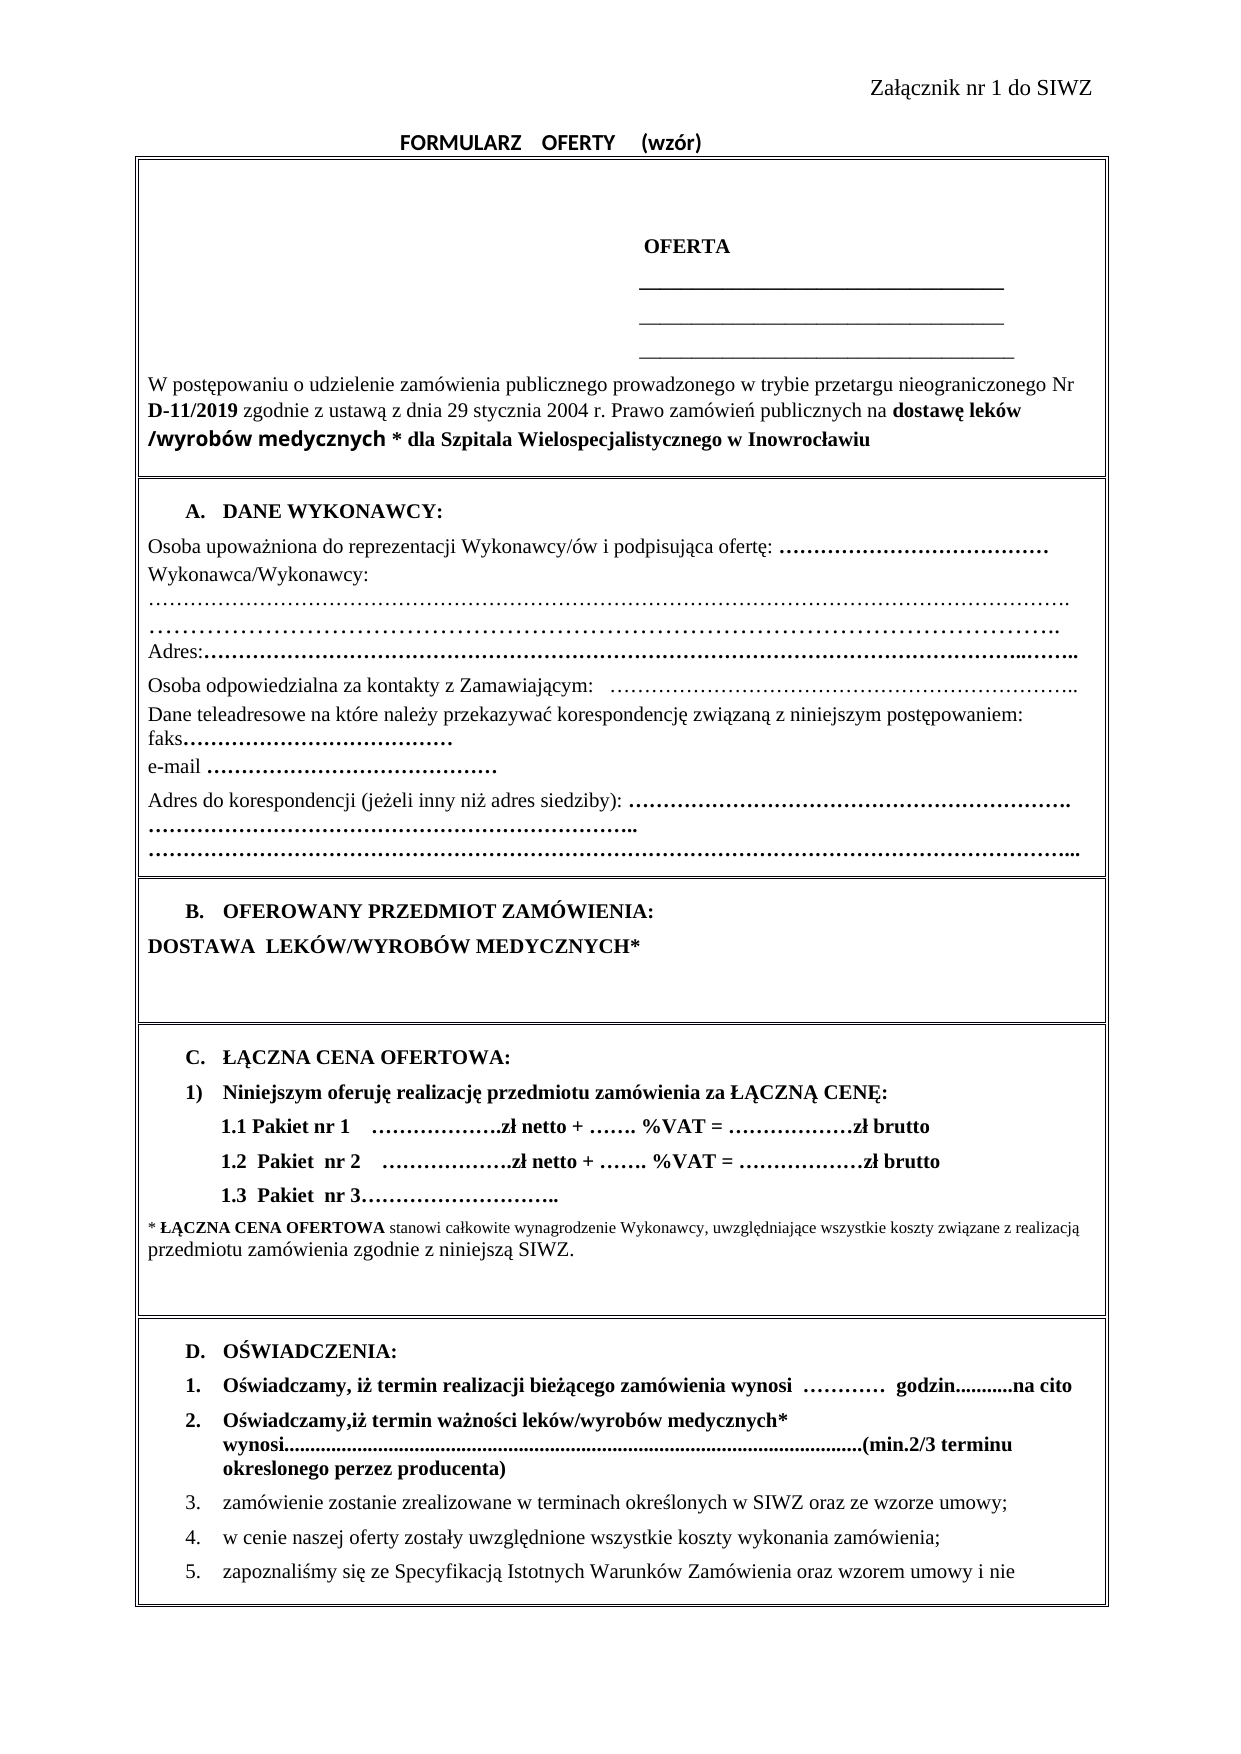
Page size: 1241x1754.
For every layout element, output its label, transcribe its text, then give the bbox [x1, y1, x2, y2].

table_cell ŁĄCZNA CENA OFERTOWA: Niniejszym oferuję realizację przedmiotu zamówienia za ŁĄCZNĄ CENĘ: 1.1 Pakiet nr 1 ……………….zł netto + ……. %VAT = ………………zł brutto 1.2 Pakiet nr 2 ……………….zł netto + ……. %VAT = ………………zł brutto 1.3 Pakiet nr 3……………………….. * ŁĄCZNA CENA OFERTOWA stanowi całkowite wynagrodzenie Wykonawcy, uwzględniające wszystkie koszty związane z realizacją przedmiotu zamówienia zgodnie z niniejszą SIWZ. [139, 1025, 1105, 1315]
table_cell OFEROWANY PRZEDMIOT ZAMÓWIENIA: DOSTAWA LEKÓW/WYROBÓW MEDYCZNYCH* [139, 879, 1105, 1022]
table_cell OŚWIADCZENIA: Oświadczamy, iż termin realizacji bieżącego zamówienia wynosi ………… godzin...........na cito Oświadczamy,iż termin ważności leków/wyrobów medycznych* wynosi...............................................................................................................(min.2/3 terminu okreslonego perzez producenta) zamówienie zostanie zrealizowane w terminach określonych w SIWZ oraz ze wzorze umowy; w cenie naszej oferty zostały uwzględnione wszystkie koszty wykonania zamówienia; zapoznaliśmy się ze Specyfikacją Istotnych Warunków Zamówienia oraz wzorem umowy i nie wnosimy do nich zastrzeżeń oraz przyjmujemy warunki w nich zawarte; uważamy się za związanych niniejszą ofertą na okres 60 dni licząc od dnia otwarcia ofert (włącznie z tym dniem); akceptujemy, iż zapłata za zrealizowanie zamówienia następować będzie częściami (na zasadach opisanych we wzorze umowy) w terminie 60 dni od daty otrzymania przez Zamawiającego prawidłowo wystawionej faktury; wadium w wysokości ________________ PLN (słownie: ___________ złotych), zostało wniesione w dniu ................................., w formie:............................................................................; prosimy o zwrot wadium (wniesionego w pieniądzu), na zasadach określonych w art. 46 ustawy PZP, na następujący rachunek: ………….........................................................................................…...………; oświadczam/y, że wobec mnie/nas nie wydano prawomocnego wyroku sądu lub ostatecznej decyzji administracyjnej o zaleganiu z uiszczaniem podatków, opłat lub składek na ubezpieczenia społeczne lub zdrowotne ( jeśli wydano powyższy wyrok należy dostarczyć wyrok lub decyzję – dokumenty potwierdzające dokonanie płatności tych należności wraz z ewentualnymi odsetkami lub grzywnami lub zawarcie wiążącego porozumienia w sprawie spłat tych należności); oświadczam/y o braku orzeczenia wobec mnie/nas tytułem środka zapobiegawczego zakazu ubiegania się o zamówienia publiczne oświadczam/y o braku wydania prawomocnego wyroku sądu skazującego za wykroczenie na karę ograniczenia wolności lub grzywny w zakresie określonym przez zamawiającego na podstawie art.24 ust. 5 pkt. 5 i 6 ustawy; oświadczam o braku wydania wobec mnie ostatecznej decyzji administracyjnej o naruszeniu obowiązków wynikających z przepisów prawa pracy,prawa ochrony środowiska lub przepisów o zabezpieczeniu społecznym w zakresie określonym przez zamawiającego na podstawie art.24 ust. 5 pkt.7 ustawy oświadczam/y,iż nie zalegam z opłacaniem podatków i opłat lokalnych,o których mowa w ustawie z dnia 12 stycznia 1991r.o podatkach i opłatach lokalnych(Dz.U.z2016r.poz.716) oświadczam/y o braku wydania wobec niego ostatecznej decyzji administracyjnej o naruszeniu obowiązków wynikających z przepisów prawa pracy, prawa ochrony środowiska lub przepisów o zabezpieczeniu społecznym w zakresie określonym przez zamawiającego na podstawie art. 24 ust. 5 pkt 7 ustawy; oświadczam,iż posiadam koncesję na wytwarzanie i/lub obrót hurtowy środkami farmaceutycznymi oraz świadectwa rejestracji/dopuszczenia do obrotu oferowanych leków, zgodnie z wymogami określonymi ustawą Prawo farmaceutyczne (tekst.jedn. Dz.U. Nr 53 z dnia 13 marca 2004r. Poz.533)-(dot. Leków). oświadczam,iż posiadam świadectwa rejestracji/dopuszczenia do obrotu oferowanych leków, zgodnie z wymogami określonymi ustawą Prawo farmaceutyczne (tekst.jedn. Dz.U. Nr 53 z dnia 13 marca 2004r. poz.533) i udostępnię je na każde wezwanie Zamawiającego podczas badania ofert, najpóźniej przed podpisaniem ewentualnej umowy.)dot.leków 17a. oświadczam, że wyroby medyczne będące przedmiotem zamówienia są dopuszczone do obrotu i do używania - zgodnie z wymogami określonymi z dnia 20 maja 2010 r. o wyrobach medycznych ”(dot. wyrobów medycznych) i zobowiązuje się udostępnić je na każde wezwanie Zamawiającego podczas badania ofert, najpóźniej przed podpisaniem ewentualnej umowy.)(dot. wyrobów medycznych). 18. Zgodnie z art. 36 b ust. 1 ustawy Pzp, informujemy, że: 1 *zamierzamy powierzyć podwykonawcom wykonanie następujących części zamówienia: Oraz oświadczamy, iż w/w podwykonawcy nie podlegają wykluczeniu z postępowania na dzień składania ofert. *nie zamierzamy powierzać podwykonawcom wykonania części zamówienia 19. Oświadczamy, iż polegamy na zdolnościach/zasobach innych podmiotów tj…………………………… (nazwa i adres) i do oferty dołączamy zobowiązanie do oddania do dyspozycji niezbędnych zdolności/zasobów na okres korzystania z nich przy wykonaniu zamówienia a także wypełniony i podpisany przez podmiot na których zdolnościach/zasobach się powołujemy Załącznik nr 3 do SIWZ*/JEDZ* *. Oświadczamy, iż nie polegamy na zdolnościach/zasobach innych podmiotów*. 20. Oświadczam/y, iż wspólnie z Konsorcjantem tj. …………………………………………………(dane konsorcjanta) ubiegamy się o niniejsze zamówienie i do oferty dołączamy wypełniony i podpisany przez Konsorcjanta Załącznik nr 3 do SIWZ*/JEDZ*. Nie ubiegamy się o niniejsze zamówienia z innym podmiotem*. 21. Wykonawca oświadcza , że: - jest małym/średnim przedsiębiorcą – TAK/NIE* - pochodzi z innego państwa członkowskiego Unii Europejskiej – TAK/NIE* - pochodzi z innego państwa nie będącego członkiem Unii Europejskiej: TAK/NIE* * niepotrzebne skreślić [139, 1319, 1105, 1604]
table_cell DANE WYKONAWCY: Osoba upoważniona do reprezentacji Wykonawcy/ów i podpisująca ofertę: ………………………………… Wykonawca/Wykonawcy: ……………………………………………………………………………………………………………………. ……………………………………………………………………………………………….. Adres:………………………………………………………………………………………………………..…….. Osoba odpowiedzialna za kontakty z Zamawiającym: ………………………………………………………….. Dane teleadresowe na które należy przekazywać korespondencję związaną z niniejszym postępowaniem: faks………………………………… e-mail …………………………………… Adres do korespondencji (jeżeli inny niż adres siedziby): ……………………………………………………….…………………………………………………………….. ……………………………………………………………………………………………………………………... [139, 479, 1105, 876]
table_header OFERTA ___________________________________ ___________________________________ ____________________________________ W postępowaniu o udzielenie zamówienia publicznego prowadzonego w trybie przetargu nieograniczonego Nr D-11/2019 zgodnie z ustawą z dnia 29 stycznia 2004 r. Prawo zamówień publicznych na dostawę leków /wyrobów medycznych * dla Szpitala Wielospecjalistycznego w Inowrocławiu [139, 160, 1105, 476]
